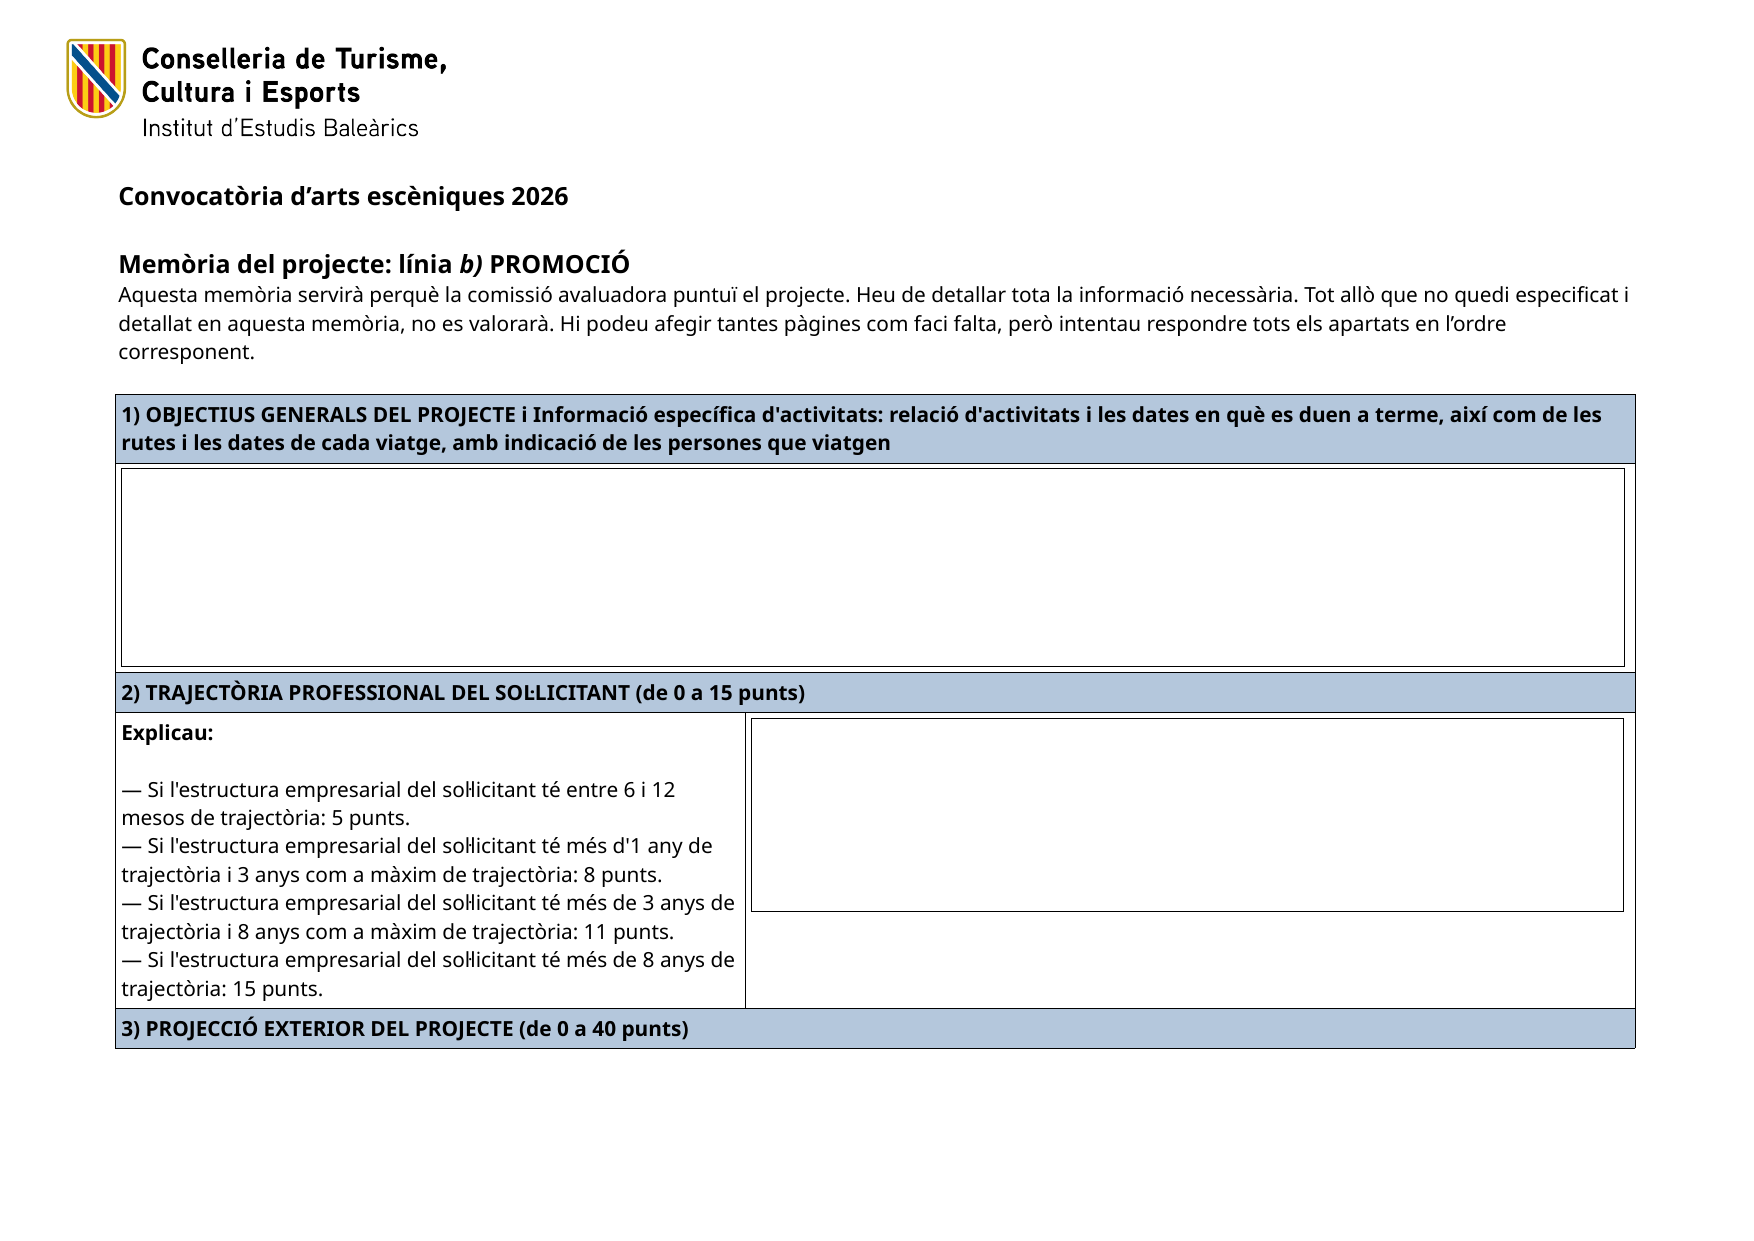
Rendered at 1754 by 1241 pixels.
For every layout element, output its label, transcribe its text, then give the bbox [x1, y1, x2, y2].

text Memòria del projecte: línia b) PROMOCIÓ [118, 246, 1636, 281]
table_cell [746, 713, 1635, 1008]
table_cell 3) PROJECCIÓ EXTERIOR DEL PROJECTE (de 0 a 40 punts) [116, 1009, 1635, 1048]
table_cell Explicau: — Si l'estructura empresarial del sol·licitant té entre 6 i 12 mesos de trajectòria: 5 punts. — Si l'estructura empresarial del sol·licitant té més d'1 any de trajectòria i 3 anys com a màxim de trajectòria: 8 punts. — Si l'estructura empresarial del sol·licitant té més de 3 anys de trajectòria i 8 anys com a màxim de trajectòria: 11 punts. — Si l'estructura empresarial del sol·licitant té més de 8 anys de trajectòria: 15 punts. [116, 713, 745, 1008]
text Convocatòria d’arts escèniques 2026 [118, 178, 1636, 212]
table_cell 2) TRAJECTÒRIA PROFESSIONAL DEL SOL·LICITANT (de 0 a 15 punts) [116, 673, 1635, 712]
table_cell [116, 464, 1635, 672]
table_header 1) OBJECTIUS GENERALS DEL PROJECTE i Informació específica d'activitats: relació d'activitats i les dates en què es duen a terme, així com de les rutes i les dates de cada viatge, amb indicació de les persones que viatgen [116, 395, 1635, 463]
picture [57, 30, 455, 145]
text Aquesta memòria servirà perquè la comissió avaluadora puntuï el projecte. Heu de detallar tota la informació necessària. Tot allò que no quedi especificat i detallat en aquesta memòria, no es valorarà. Hi podeu afegir tantes pàgines com faci falta, però intentau respondre tots els apartats en l’ordre corresponent. [118, 281, 1636, 366]
